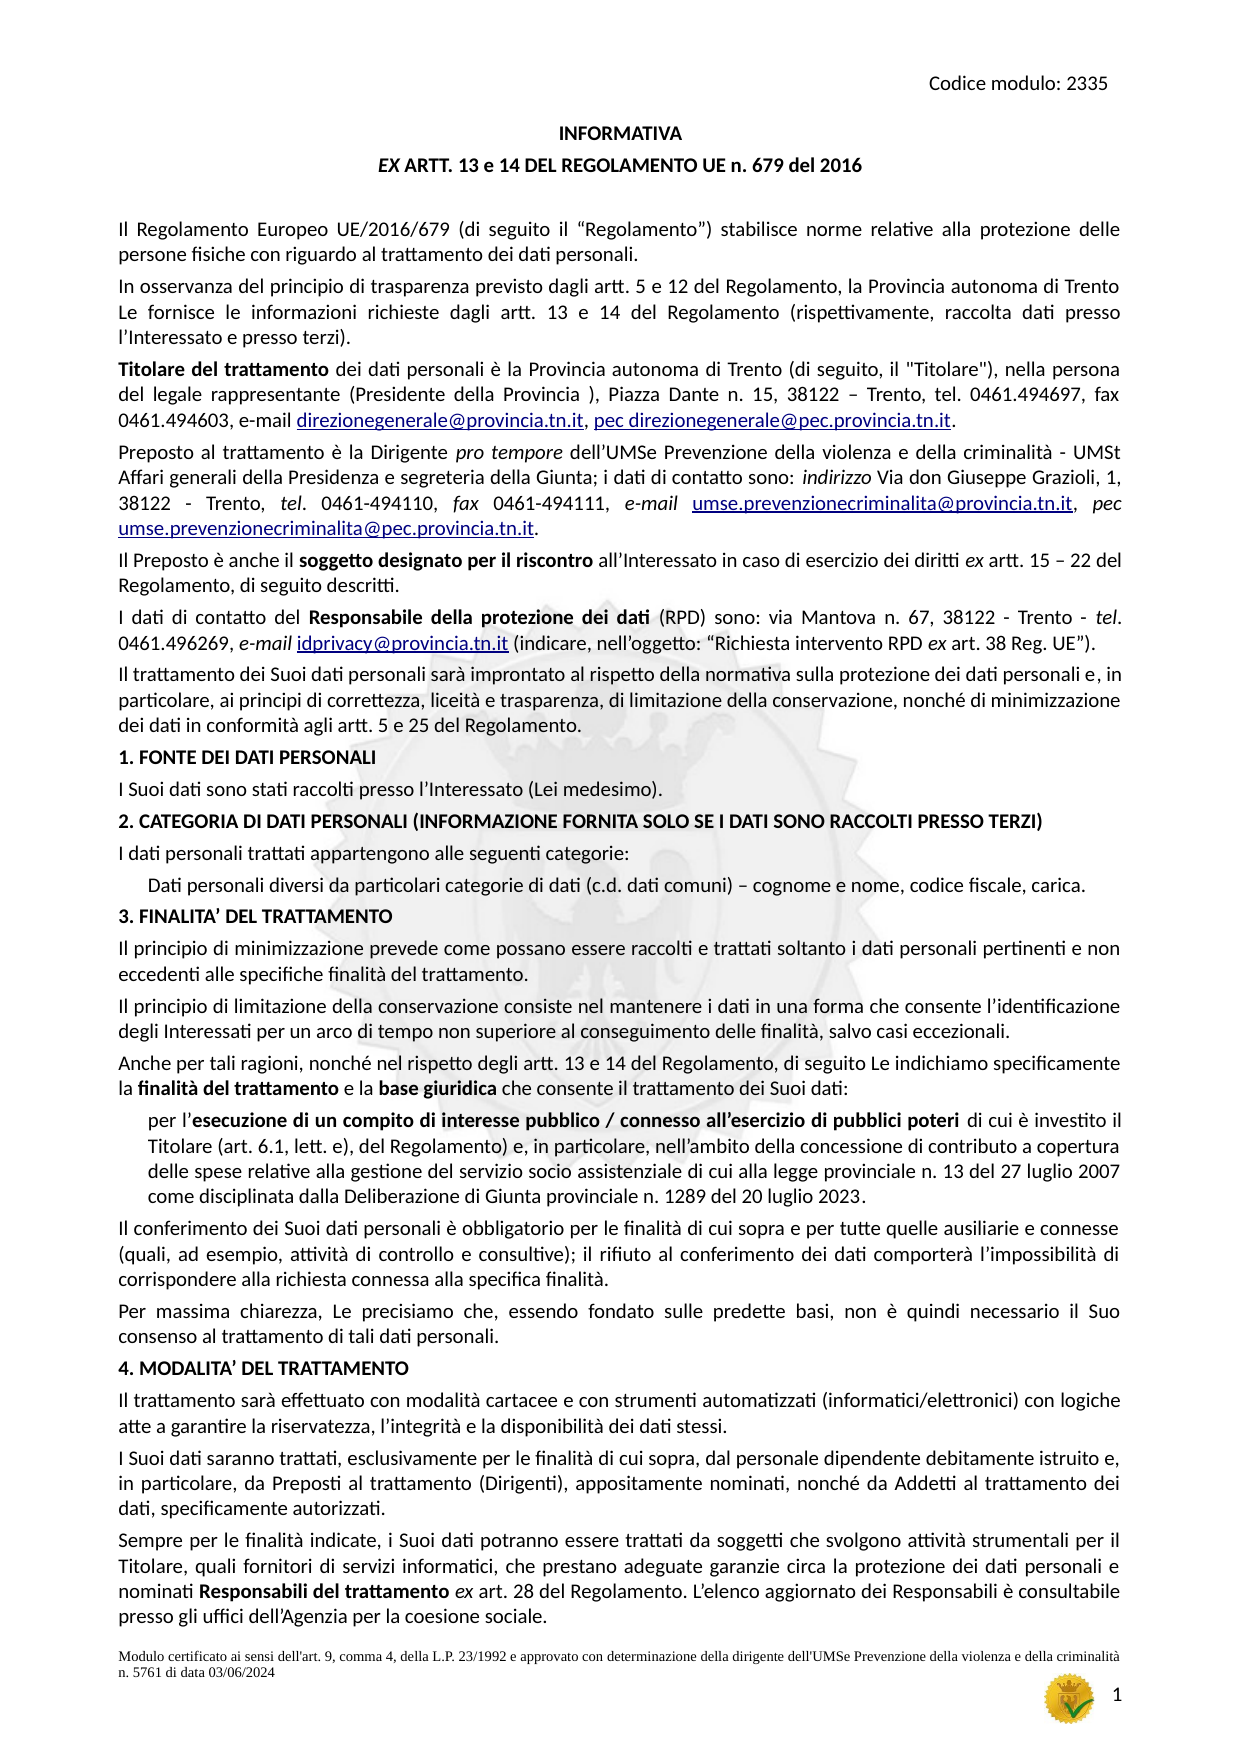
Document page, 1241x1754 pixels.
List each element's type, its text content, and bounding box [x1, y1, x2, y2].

text In osservanza del principio di trasparenza previsto dagli artt. 5 e 12 del Regolamento, la Provincia autonoma di Trento Le fornisce le informazioni richieste dagli artt. 13 e 14 del Regolamento (rispettivamente, raccolta dati presso l’Interessato e presso terzi). [118, 273, 1122, 350]
text 1. FONTE DEI DATI PERSONALI [118, 744, 1122, 770]
picture [118, 1292, 1122, 1298]
text I dati personali trattati appartengono alle seguenti categorie: [118, 840, 1122, 865]
text INFORMATIVA [118, 121, 1122, 146]
text Sempre per le finalità indicate, i Suoi dati potranno essere trattati da soggetti che svolgono attività strumentali per il Titolare, quali fornitori di servizi informatici, che prestano adeguate garanzie circa la protezione dei dati personali e nominati Responsabili del trattamento ex art. 28 del Regolamento. L’elenco aggiornato dei Responsabili è consultabile presso gli uffici dell’Agenzia per la coesione sociale. [118, 1527, 1122, 1629]
picture [118, 865, 1122, 904]
text 4. MODALITA’ DEL TRATTAMENTO [118, 1356, 1122, 1381]
picture [118, 432, 1122, 439]
picture [118, 833, 1122, 840]
text I dati di contatto del Responsabile della protezione dei dati (RPD) sono: via Mantova n. 67, 38122 - Trento - tel. 0461.496269, e-mail idprivacy@provincia.tn.it (indicare, nell’oggetto: “Richiesta intervento RPD ex art. 38 Reg. UE”). [118, 604, 1122, 655]
text I Suoi dati saranno trattati, esclusivamente per le finalità di cui sopra, dal personale dipendente debitamente istruito e, in particolare, da Preposti al trattamento (Dirigenti), appositamente nominati, nonché da Addetti al trattamento dei dati, specificamente autorizzati. [118, 1445, 1122, 1521]
picture [118, 1044, 1122, 1050]
picture [118, 655, 1122, 662]
text Il Preposto è anche il soggetto designato per il riscontro all’Interessato in caso di esercizio dei diritti ex artt. 15 – 22 del Regolamento, di seguito descritti. [118, 547, 1122, 598]
picture [118, 1381, 1122, 1387]
picture [118, 598, 1122, 604]
text Per massima chiarezza, Le precisiamo che, essendo fondato sulle predette basi, non è quindi necessario il Suo consenso al trattamento di tali dati personali. [118, 1298, 1122, 1349]
text EX ARTT. 13 e 14 DEL REGOLAMENTO UE n. 679 del 2016 [118, 152, 1122, 178]
text I Suoi dati sono stati raccolti presso l’Interessato (Lei medesimo). [118, 776, 1122, 802]
text Anche per tali ragioni, nonché nel rispetto degli artt. 13 e 14 del Regolamento, di seguito Le indichiamo specificamente la finalità del trattamento e la base giuridica che consente il trattamento dei Suoi dati: [118, 1050, 1122, 1101]
picture [118, 1438, 1122, 1445]
text Il Regolamento Europeo UE/2016/679 (di seguito il “Regolamento”) stabilisce norme relative alla protezione delle persone fisiche con riguardo al trattamento dei dati personali. [118, 216, 1122, 267]
text Il conferimento dei Suoi dati personali è obbligatorio per le finalità di cui sopra e per tutte quelle ausiliarie e connesse (quali, ad esempio, attività di controllo e consultive); il rifiuto al conferimento dei dati comporterà l’impossibilità di corrispondere alla richiesta connessa alla specifica finalità. [118, 1216, 1122, 1292]
picture [118, 738, 1122, 744]
text Il trattamento sarà effettuato con modalità cartacee e con strumenti automatizzati (informatici/elettronici) con logiche atte a garantire la riservatezza, l’integrità e la disponibilità dei dati stessi. [118, 1387, 1122, 1438]
picture [118, 44, 1122, 121]
text per l’esecuzione di un compito di interesse pubblico / connesso all’esercizio di pubblici poteri di cui è investito il Titolare (art. 6.1, lett. e), del Regolamento) e, in particolare, nell’ambito della concessione di contributo a copertura delle spese relative alla gestione del servizio socio assistenziale di cui alla legge provinciale n. 13 del 27 luglio 2007 come disciplinata dalla Deliberazione di Giunta provinciale n. 1289 del 20 luglio 2023. [148, 1107, 1122, 1209]
picture [118, 802, 1122, 808]
text 3. FINALITA’ DEL TRATTAMENTO [118, 904, 1122, 929]
picture [118, 1521, 1122, 1527]
picture [118, 1101, 1122, 1216]
picture [118, 929, 1122, 936]
picture [118, 267, 1122, 273]
picture [118, 986, 1122, 993]
text Preposto al trattamento è la Dirigente pro tempore dell’UMSe Prevenzione della violenza e della criminalità - UMSt Affari generali della Presidenza e segreteria della Giunta; i dati di contatto sono: indirizzo Via don Giuseppe Grazioli, 1, 38122 - Trento, tel. 0461-494110, fax 0461-494111, e-mail umse.prevenzionecriminalita@provincia.tn.it, pec umse.prevenzionecriminalita@pec.provincia.tn.it. [118, 439, 1122, 541]
text Dati personali diversi da particolari categorie di dati (c.d. dati comuni) – cognome e nome, codice fiscale, carica. [148, 872, 1122, 897]
picture [118, 146, 1122, 152]
text Il principio di minimizzazione prevede come possano essere raccolti e trattati soltanto i dati personali pertinenti e non eccedenti alle specifiche finalità del trattamento. [118, 936, 1122, 986]
text Il principio di limitazione della conservazione consiste nel mantenere i dati in una forma che consente l’identificazione degli Interessati per un arco di tempo non superiore al conseguimento delle finalità, salvo casi eccezionali. [118, 993, 1122, 1044]
picture [118, 178, 1122, 216]
text Titolare del trattamento dei dati personali è la Provincia autonoma di Trento (di seguito, il "Titolare"), nella persona del legale rappresentante (Presidente della Provincia ), Piazza Dante n. 15, 38122 – Trento, tel. 0461.494697, fax 0461.494603, e-mail direzionegenerale@provincia.tn.it, pec direzionegenerale@pec.provincia.tn.it. [118, 356, 1122, 432]
picture [118, 350, 1122, 356]
text 2. CATEGORIA DI DATI PERSONALI (INFORMAZIONE FORNITA SOLO SE I DATI SONO RACCOLTI PRESSO TERZI) [118, 808, 1122, 833]
picture [118, 1629, 1122, 1724]
text Il trattamento dei Suoi dati personali sarà improntato al rispetto della normativa sulla protezione dei dati personali e, in particolare, ai principi di correttezza, liceità e trasparenza, di limitazione della conservazione, nonché di minimizzazione dei dati in conformità agli artt. 5 e 25 del Regolamento. [118, 662, 1122, 738]
picture [118, 1349, 1122, 1356]
picture [118, 770, 1122, 776]
picture [118, 541, 1122, 547]
